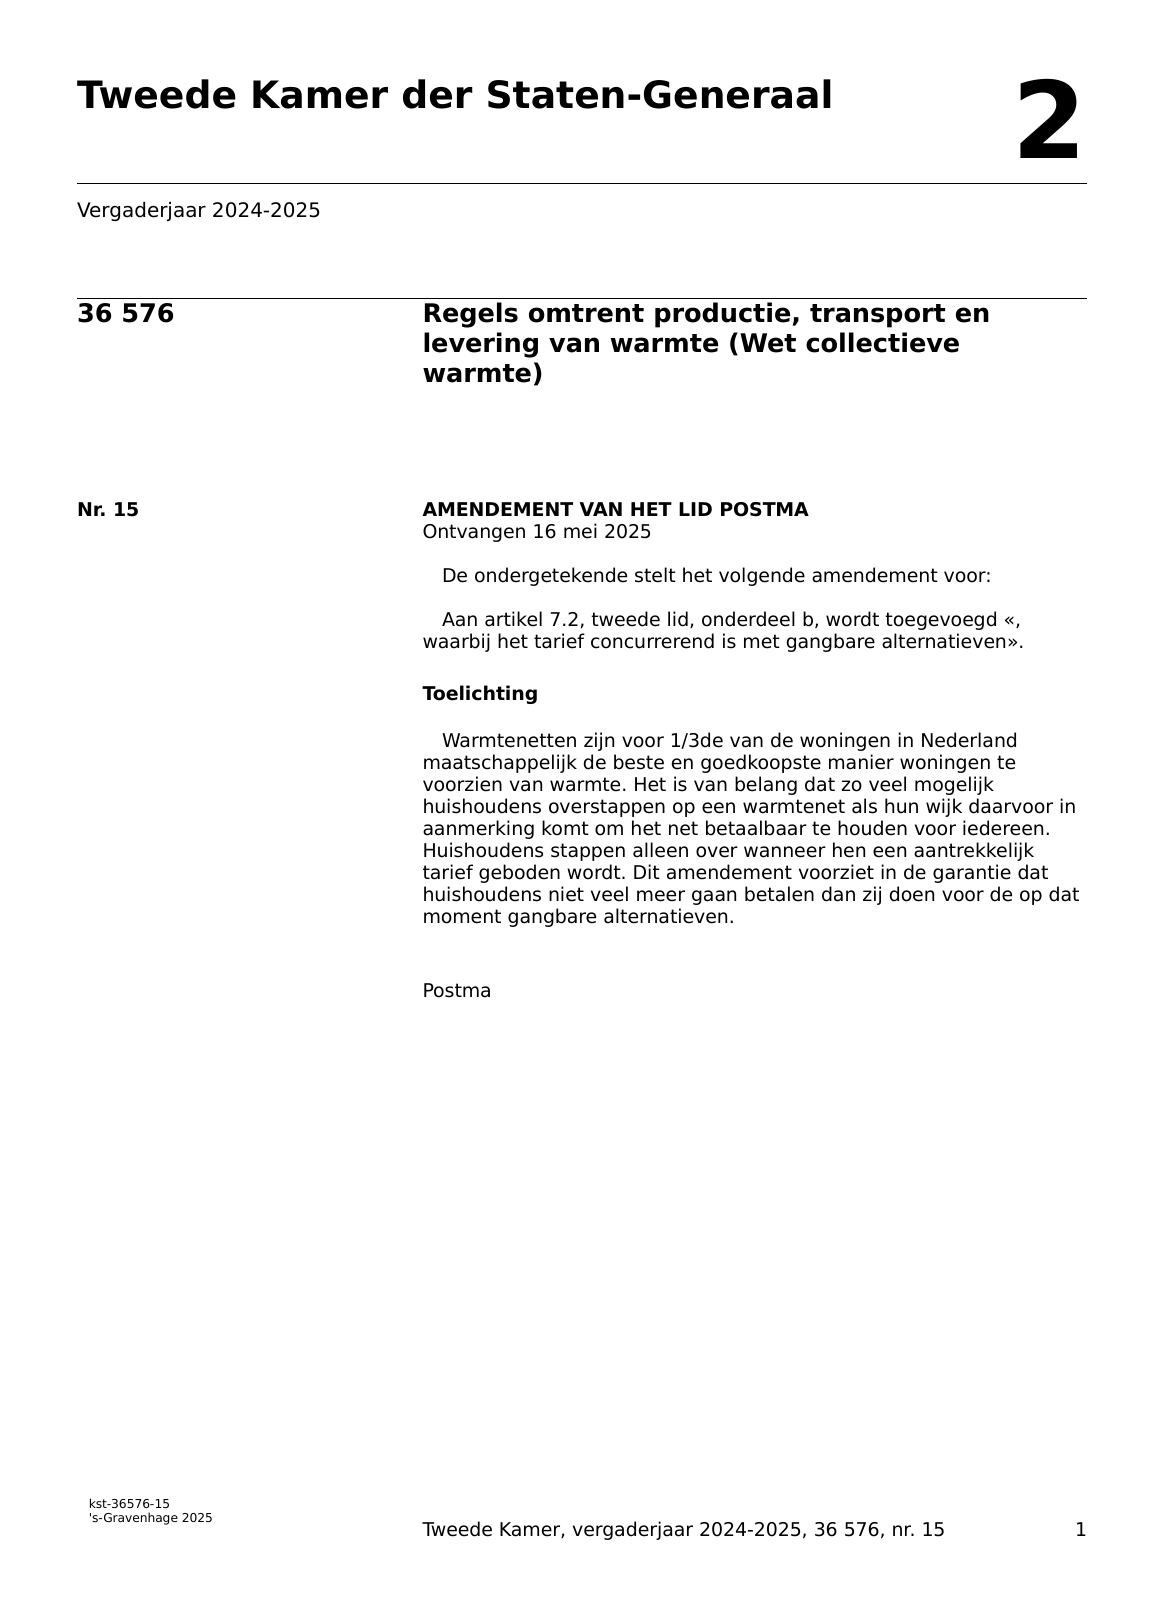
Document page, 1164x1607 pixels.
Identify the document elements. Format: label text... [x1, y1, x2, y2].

text Aan artikel 7.2, tweede lid, onderdeel b, wordt toegevoegd «, waarbij het tarief concurrerend is met gangbare alternatieven». [422, 609, 1087, 653]
subtitle Toelichting [422, 683, 1087, 705]
subtitle 36 576 Regels omtrent productie, transport en levering van warmte (Wet collectieve warmte) [77, 299, 1087, 388]
text Ontvangen 16 mei 2025 [422, 521, 1087, 543]
text De ondergetekende stelt het volgende amendement voor: [422, 565, 1087, 587]
text Postma [422, 958, 1087, 1002]
table_header Tweede Kamer der Staten-Generaal [77, 59, 886, 183]
subtitle Nr. 15 AMENDEMENT VAN HET LID POSTMA [77, 499, 1087, 521]
text Warmtenetten zijn voor 1/3de van de woningen in Nederland maatschappelijk de beste en goedkoopste manier woningen te voorzien van warmte. Het is van belang dat zo veel mogelijk huishoudens overstappen op een warmtenet als hun wijk daarvoor in aanmerking komt om het net betaalbaar te houden voor iedereen. Huishoudens stappen alleen over wanneer hen een aantrekkelijk tarief geboden wordt. Dit amendement voorziet in de garantie dat huishoudens niet veel meer gaan betalen dan zij doen voor de op dat moment gangbare alternatieven. [422, 730, 1087, 928]
table_header 2 [886, 59, 1087, 183]
text 's-Gravenhage 2025 [88, 1511, 323, 1525]
table_cell Vergaderjaar 2024-2025 [77, 184, 1087, 298]
text kst-36576-15 [88, 1497, 323, 1511]
